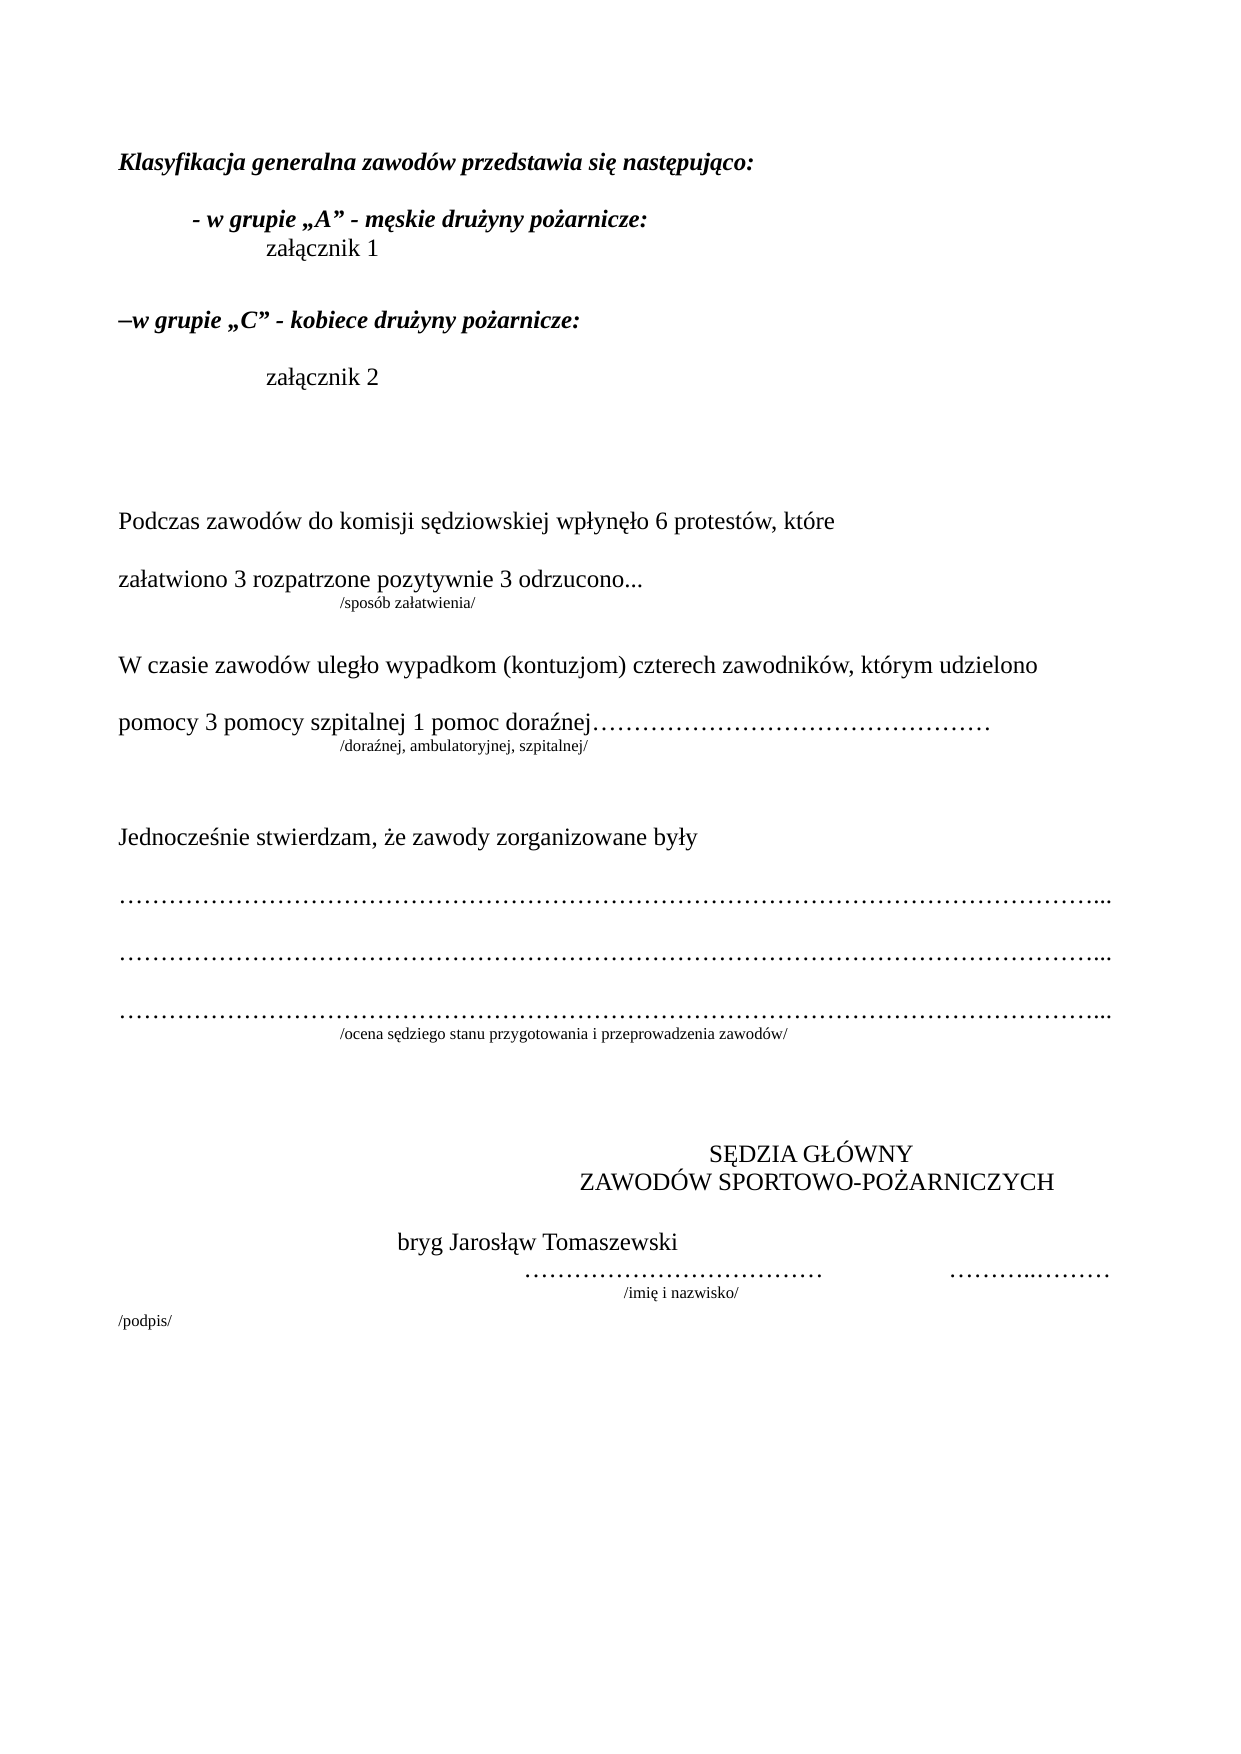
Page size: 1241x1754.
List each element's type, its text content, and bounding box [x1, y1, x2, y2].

text pomocy 3 pomocy szpitalnej 1 pomoc doraźnej………………………………………… [118, 707, 1138, 736]
text załatwiono 3 rozpatrzone pozytywnie 3 odrzucono... [118, 564, 1138, 592]
text załącznik 2 [118, 362, 1138, 434]
text Podczas zawodów do komisji sędziowskiej wpłynęło 6 protestów, które [118, 506, 1138, 535]
text - w grupie „A” - męskie drużyny pożarnicze: [118, 204, 1138, 233]
text /imię i nazwisko/ /podpis/ [118, 1282, 1138, 1340]
text ………………………………………………………………………………………………………... [118, 880, 1138, 909]
text Klasyfikacja generalna zawodów przedstawia się następująco: [118, 147, 1138, 176]
text ………………………………………………………………………………………………………... [118, 937, 1138, 966]
list w grupie „C” - kobiece drużyny pożarnicze: [118, 305, 1138, 334]
text bryg Jarosłąw Tomaszewski [398, 1229, 678, 1256]
text /sposób załatwienia/ [118, 592, 1138, 621]
text ZAWODÓW SPORTOWO-POŻARNICZYCH [118, 1167, 1138, 1196]
text W czasie zawodów uległo wypadkom (kontuzjom) czterech zawodników, którym udzielono [118, 650, 1138, 679]
text ………………………………………………………………………………………………………... [118, 995, 1138, 1024]
text Jednocześnie stwierdzam, że zawody zorganizowane były [118, 822, 1138, 851]
text SĘDZIA GŁÓWNY [118, 1139, 1138, 1167]
text ……………………………… ………..……… [118, 1254, 1138, 1282]
text załącznik 1 [118, 233, 1138, 262]
text /ocena sędziego stanu przygotowania i przeprowadzenia zawodów/ [118, 1024, 1138, 1052]
text /doraźnej, ambulatoryjnej, szpitalnej/ [118, 736, 1138, 765]
